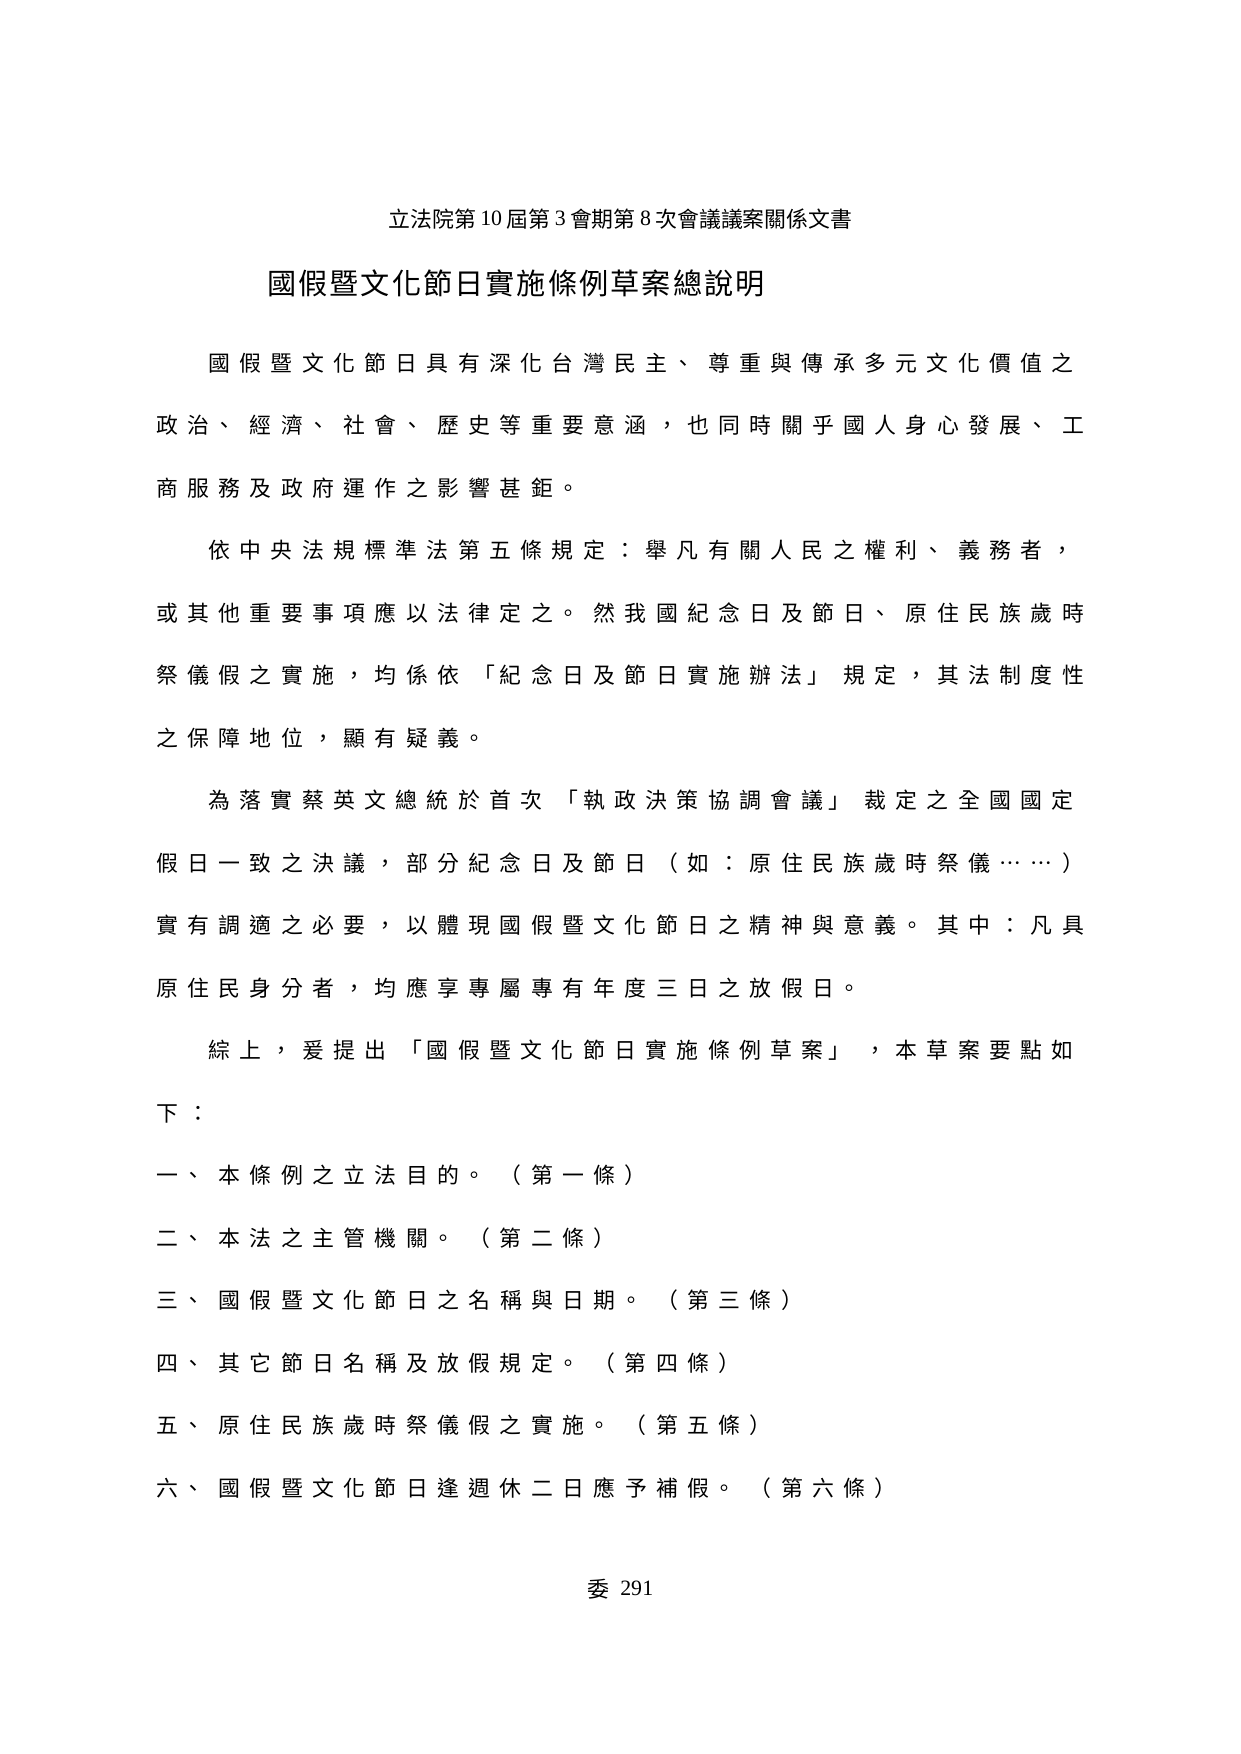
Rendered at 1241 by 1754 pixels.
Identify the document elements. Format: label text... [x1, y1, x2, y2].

text 五、原住民族歲時祭儀假之實施。（第五條） [151, 1393, 1089, 1455]
text 六、國假暨文化節日逢週休二日應予補假。（第六條） [151, 1455, 1089, 1518]
text 國假暨文化節日實施條例草案總說明 [261, 250, 1089, 313]
text 四、其它節日名稱及放假規定。（第四條） [151, 1330, 1089, 1393]
text 一、本條例之立法目的。（第一條） [151, 1143, 1089, 1205]
text 二、本法之主管機關。（第二條） [151, 1205, 1089, 1268]
text 依中央法規標準法第五條規定：舉凡有關人民之權利、義務者，或其他重要事項應以法律定之。然我國紀念日及節日、原住民族歲時祭儀假之實施，均係依「紀念日及節日實施辦法」規定，其法制度性之保障地位，顯有疑義。 [151, 518, 1089, 768]
text 為落實蔡英文總統於首次「執政決策協調會議」裁定之全國國定假日一致之決議，部分紀念日及節日（如：原住民族歲時祭儀……）實有調適之必要，以體現國假暨文化節日之精神與意義。其中：凡具原住民身分者，均應享專屬專有年度三日之放假日。 [151, 768, 1089, 1018]
text 國假暨文化節日具有深化台灣民主、尊重與傳承多元文化價值之政治、經濟、社會、歷史等重要意涵，也同時關乎國人身心發展、工商服務及政府運作之影響甚鉅。 [151, 330, 1089, 518]
text 三、國假暨文化節日之名稱與日期。（第三條） [151, 1268, 1089, 1330]
text 綜上，爰提出「國假暨文化節日實施條例草案」，本草案要點如下： [151, 1018, 1089, 1143]
